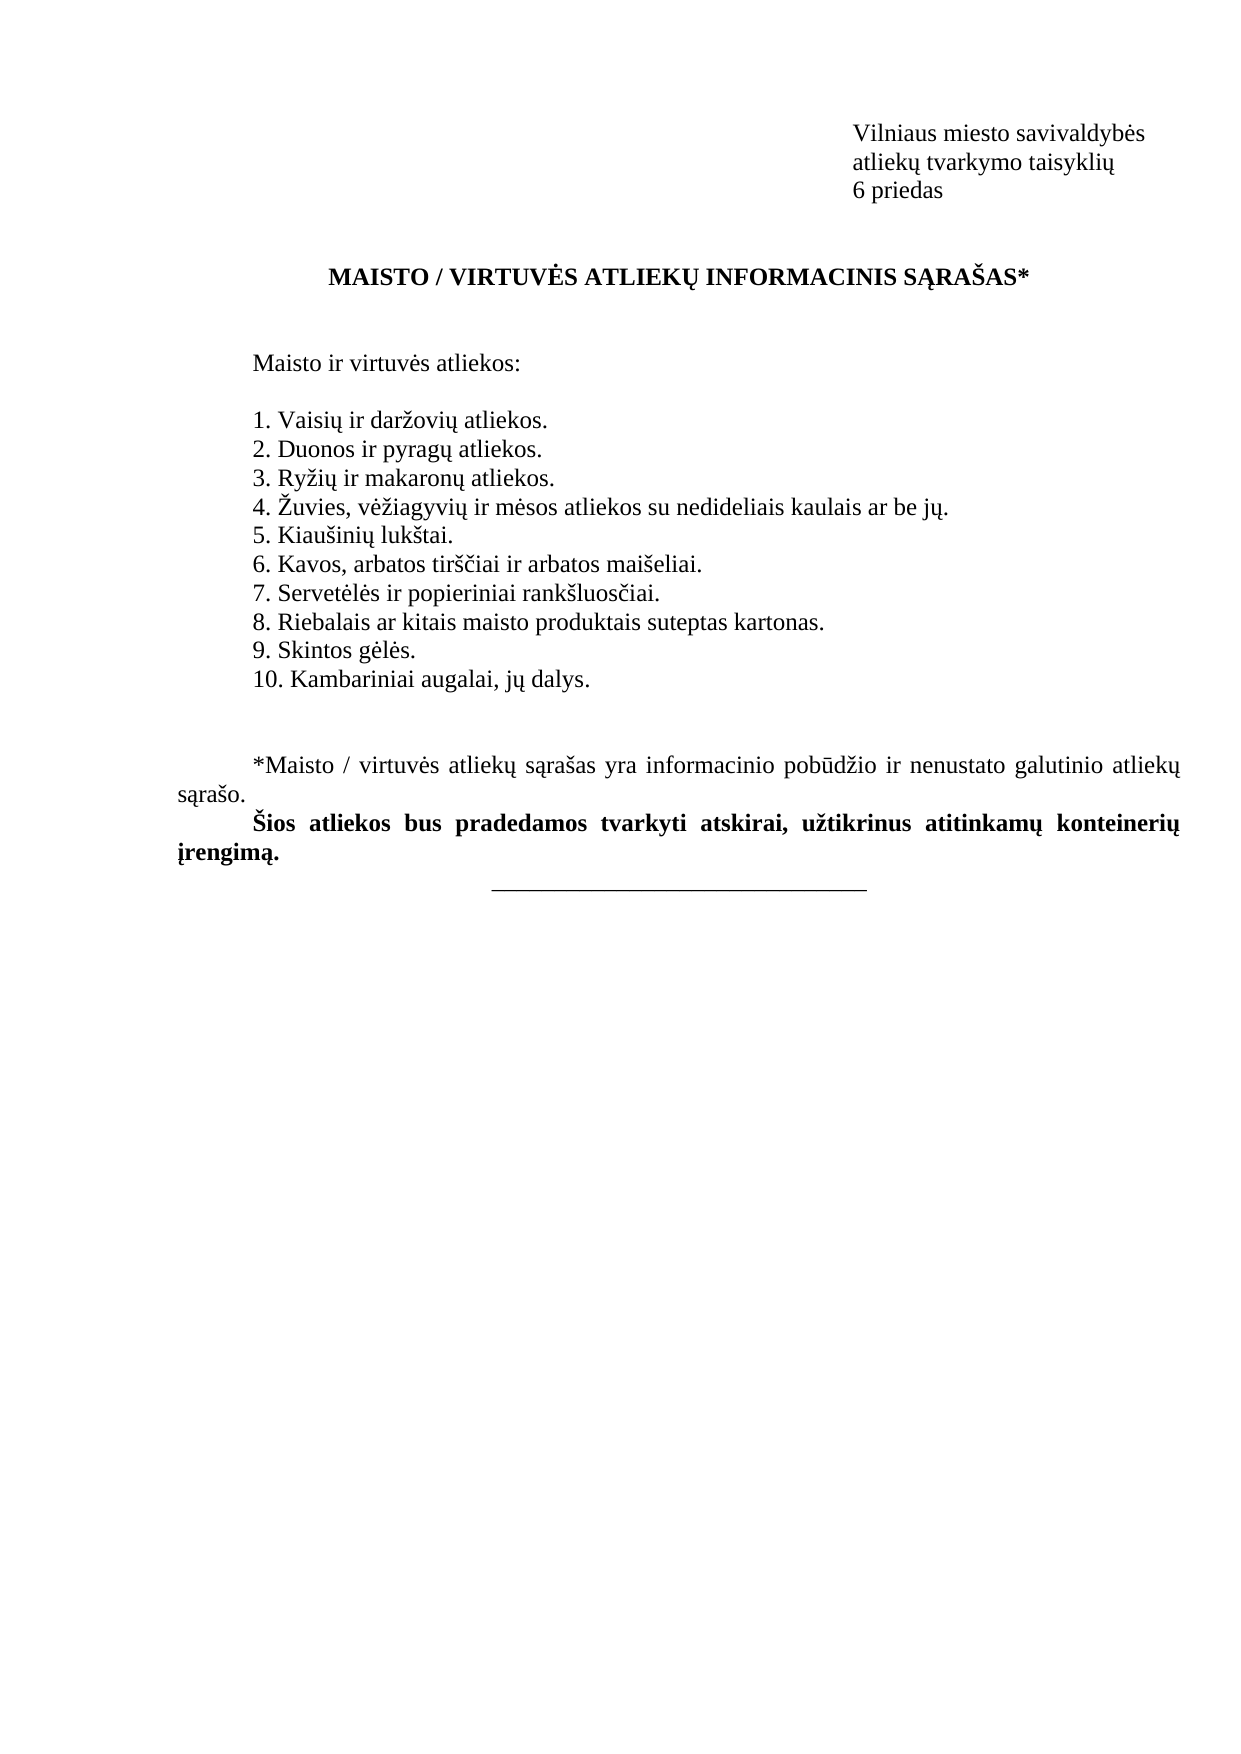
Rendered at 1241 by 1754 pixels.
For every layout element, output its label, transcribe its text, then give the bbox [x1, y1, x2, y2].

text 6. Kavos, arbatos tirščiai ir arbatos maišeliai. [177, 549, 1181, 578]
text *Maisto / virtuvės atliekų sąrašas yra informacinio pobūdžio ir nenustato galutinio atliekų sąrašo. [177, 751, 1181, 808]
text 1. Vaisių ir daržovių atliekos. [177, 406, 1181, 434]
text Vilniaus miesto savivaldybės [852, 118, 1181, 147]
text MAISTO / VIRTUVĖS ATLIEKŲ INFORMACINIS SĄRAŠAS* [177, 262, 1181, 291]
text atliekų tvarkymo taisyklių [852, 147, 1181, 176]
text 10. Kambariniai augalai, jų dalys. [177, 664, 1181, 693]
text 3. Ryžių ir makaronų atliekos. [177, 463, 1181, 492]
text 4. Žuvies, vėžiagyvių ir mėsos atliekos su nedideliais kaulais ar be jų. [177, 492, 1181, 521]
text Šios atliekos bus pradedamos tvarkyti atskirai, užtikrinus atitinkamų konteinerių įrengimą. [177, 808, 1181, 866]
text 5. Kiaušinių lukštai. [177, 521, 1181, 549]
text Maisto ir virtuvės atliekos: [177, 348, 1181, 377]
subtitle 6 priedas [852, 176, 1181, 204]
text 9. Skintos gėlės. [177, 636, 1181, 664]
text 8. Riebalais ar kitais maisto produktais suteptas kartonas. [177, 607, 1181, 636]
text ______________________________ [177, 866, 1181, 894]
text 2. Duonos ir pyragų atliekos. [177, 434, 1181, 463]
text 7. Servetėlės ir popieriniai rankšluosčiai. [177, 578, 1181, 607]
